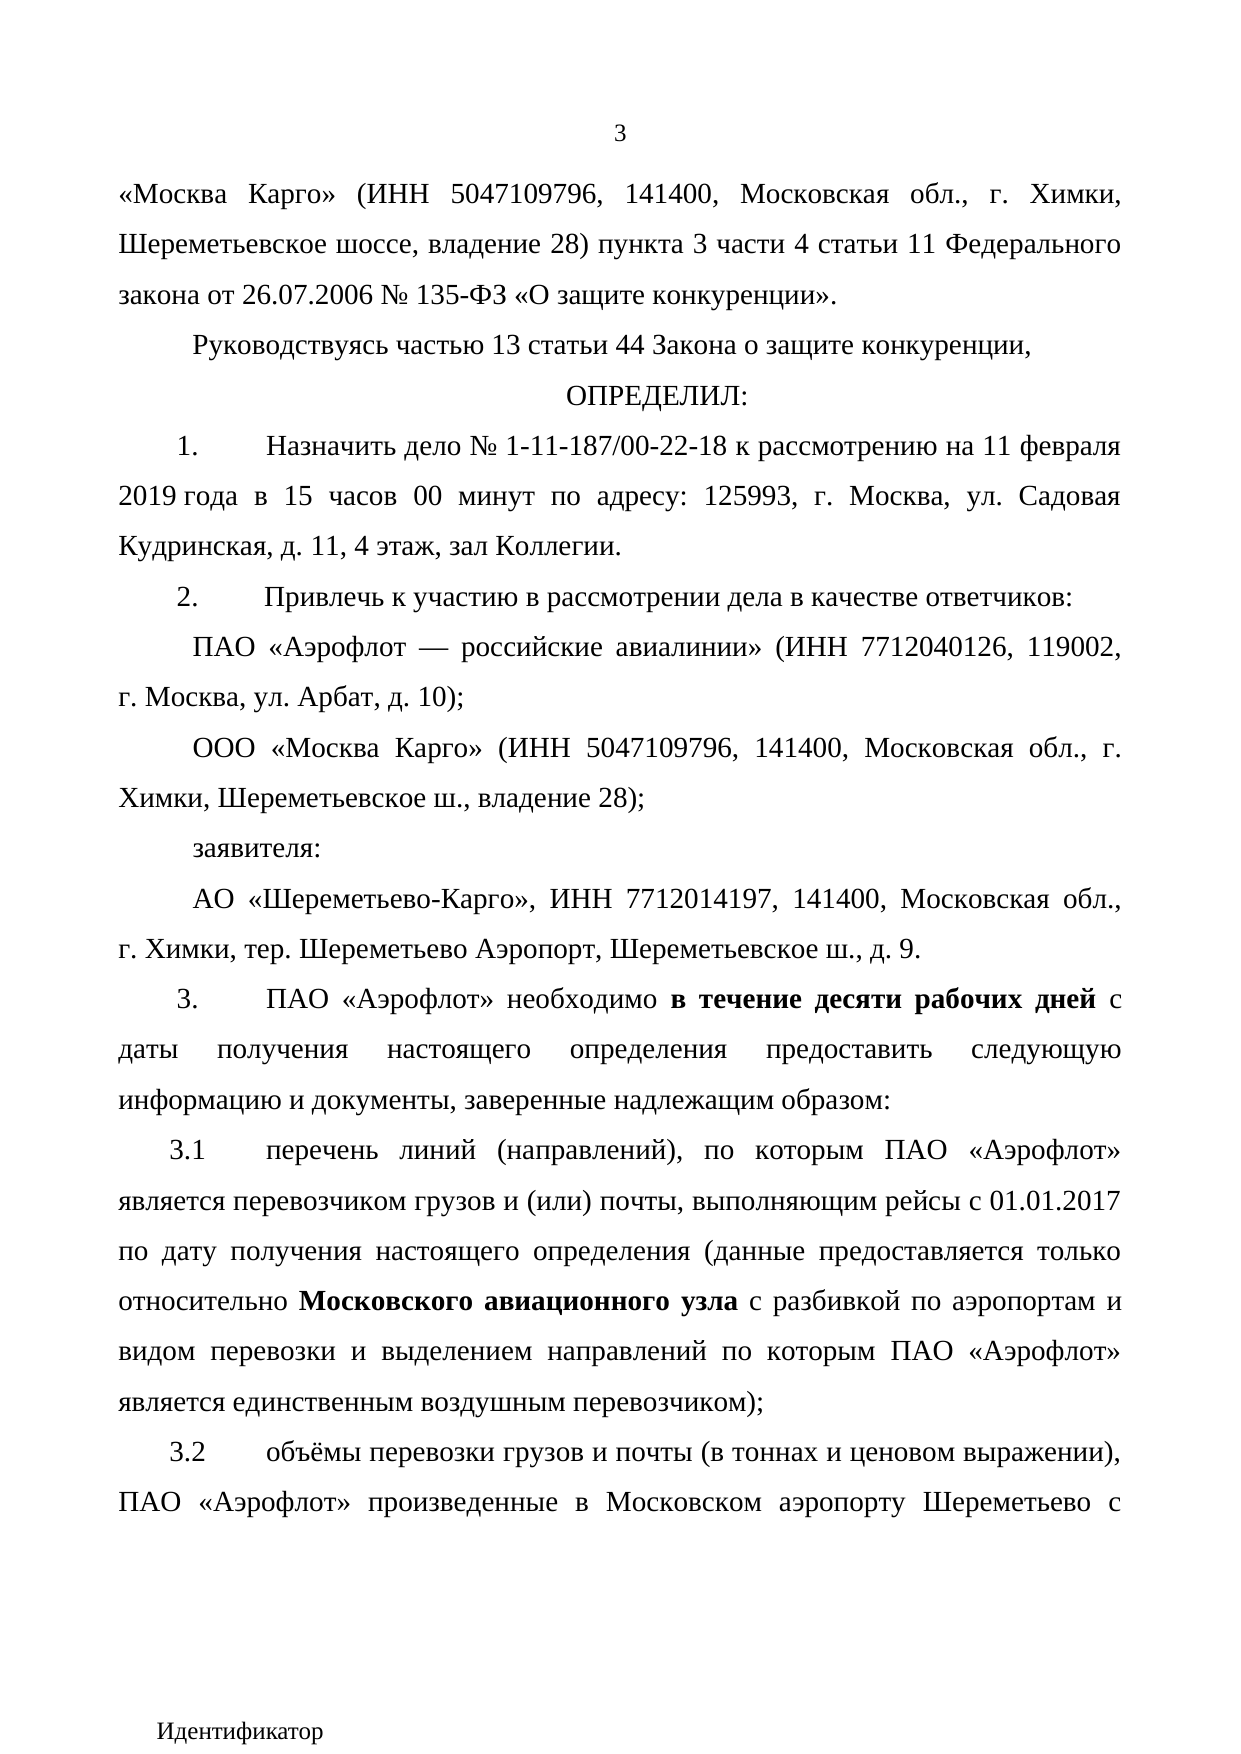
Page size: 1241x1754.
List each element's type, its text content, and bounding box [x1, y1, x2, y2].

text заявителя: [118, 830, 1122, 864]
list 3.2 объёмы перевозки грузов и почты (в тоннах и ценовом выражении), ПАО «Аэрофлот» произведенные в Московском аэропорту Шереметьево с [118, 1434, 1122, 1518]
text «Москва Карго» (ИНН 5047109796, 141400, Московская обл., г. Химки, Шереметьевское шоссе, владение 28) пункта 3 части 4 статьи 11 Федерального закона от 26.07.2006 № 135-ФЗ «О защите конкуренции». [118, 176, 1122, 311]
text ООО «Москва Карго» (ИНН 5047109796, 141400, Московская обл., г. Химки, Шереметьевское ш., владение 28); [118, 730, 1122, 814]
list 3. ПАО «Аэрофлот» необходимо в течение десяти рабочих дней с даты получения настоящего определения предоставить следующую информацию и документы, заверенные надлежащим образом: [118, 981, 1122, 1116]
text ПАО «Аэрофлот — российские авиалинии» (ИНН 7712040126, 119002, г. Москва, ул. Арбат, д. 10); [118, 629, 1122, 713]
list 3.1 перечень линий (направлений), по которым ПАО «Аэрофлот» является перевозчиком грузов и (или) почты, выполняющим рейсы с 01.01.2017 по дату получения настоящего определения (данные предоставляется только относительно Московского авиационного узла с разбивкой по аэропортам и видом перевозки и выделением направлений по которым ПАО «Аэрофлот» является единственным воздушным перевозчиком); [118, 1132, 1122, 1417]
text Руководствуясь частью 13 статьи 44 Закона о защите конкуренции, [118, 327, 1122, 361]
text ОПРЕДЕЛИЛ: [118, 378, 1122, 411]
list 2. Привлечь к участию в рассмотрении дела в качестве ответчиков: [118, 579, 1122, 612]
list 1. Назначить дело № 1-11-187/00-22-18 к рассмотрению на 11 февраля 2019 года в 15 часов 00 минут по адресу: 125993, г. Москва, ул. Садовая Кудринская, д. 11, 4 этаж, зал Коллегии. [118, 428, 1122, 562]
text АО «Шереметьево-Карго», ИНН 7712014197, 141400, Московская обл., г. Химки, тер. Шереметьево Аэропорт, Шереметьевское ш., д. 9. [118, 881, 1122, 964]
